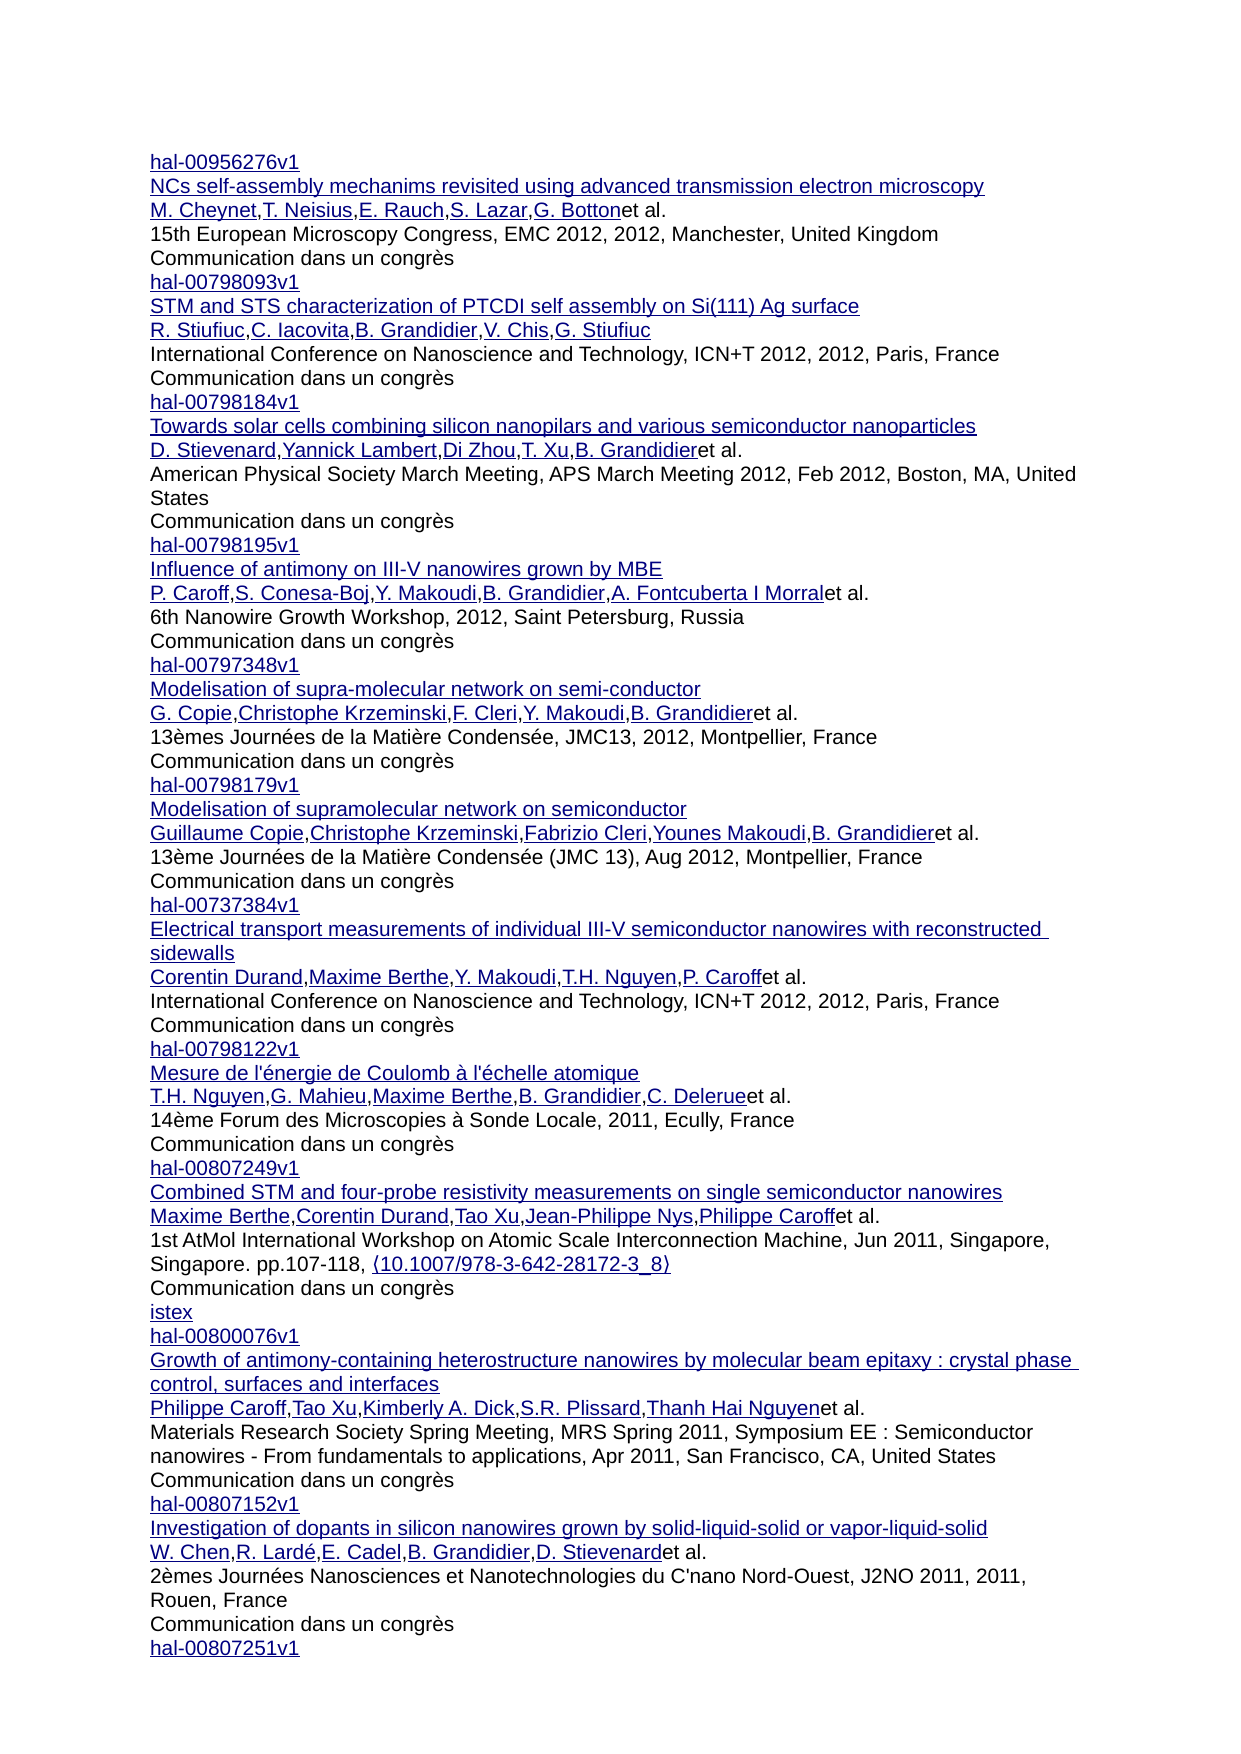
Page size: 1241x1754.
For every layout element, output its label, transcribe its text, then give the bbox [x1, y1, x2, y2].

table_cell Investigation of dopants in silicon nanowires grown by solid-liquid-solid or vapor-liquid-solid W. Chen,R. Lardé,E. Cadel,B. Grandidier,D. Stievenardet al. 2èmes Journées Nanosciences et Nanotechnologies du C'nano Nord-Ouest, J2NO 2011, 2011, Rouen, France Communication dans un congrès hal-00807251v1 [150, 1516, 1090, 1659]
table_cell Modelisation of supra-molecular network on semi-conductor G. Copie,Christophe Krzeminski,F. Cleri,Y. Makoudi,B. Grandidieret al. 13èmes Journées de la Matière Condensée, JMC13, 2012, Montpellier, France Communication dans un congrès hal-00798179v1 [150, 677, 1090, 797]
table_cell Towards solar cells combining silicon nanopilars and various semiconductor nanoparticles D. Stievenard,Yannick Lambert,Di Zhou,T. Xu,B. Grandidieret al. American Physical Society March Meeting, APS March Meeting 2012, Feb 2012, Boston, MA, United States Communication dans un congrès hal-00798195v1 [150, 414, 1090, 557]
table_cell Influence of antimony on III-V nanowires grown by MBE P. Caroff,S. Conesa-Boj,Y. Makoudi,B. Grandidier,A. Fontcuberta I Morralet al. 6th Nanowire Growth Workshop, 2012, Saint Petersburg, Russia Communication dans un congrès hal-00797348v1 [150, 557, 1090, 677]
table_cell hal-00956276v1 [150, 150, 1090, 174]
table_cell Modelisation of supramolecular network on semiconductor Guillaume Copie,Christophe Krzeminski,Fabrizio Cleri,Younes Makoudi,B. Grandidieret al. 13ème Journées de la Matière Condensée (JMC 13), Aug 2012, Montpellier, France Communication dans un congrès hal-00737384v1 [150, 797, 1090, 917]
table_cell STM and STS characterization of PTCDI self assembly on Si(111) Ag surface R. Stiufiuc,C. Iacovita,B. Grandidier,V. Chis,G. Stiufiuc International Conference on Nanoscience and Technology, ICN+T 2012, 2012, Paris, France Communication dans un congrès hal-00798184v1 [150, 294, 1090, 413]
table_cell Mesure de l'énergie de Coulomb à l'échelle atomique T.H. Nguyen,G. Mahieu,Maxime Berthe,B. Grandidier,C. Delerueet al. 14ème Forum des Microscopies à Sonde Locale, 2011, Ecully, France Communication dans un congrès hal-00807249v1 [150, 1060, 1090, 1180]
table_cell Electrical transport measurements of individual III-V semiconductor nanowires with reconstructed sidewalls Corentin Durand,Maxime Berthe,Y. Makoudi,T.H. Nguyen,P. Caroffet al. International Conference on Nanoscience and Technology, ICN+T 2012, 2012, Paris, France Communication dans un congrès hal-00798122v1 [150, 917, 1090, 1060]
table_cell Growth of antimony-containing heterostructure nanowires by molecular beam epitaxy : crystal phase control, surfaces and interfaces Philippe Caroff,Tao Xu,Kimberly A. Dick,S.R. Plissard,Thanh Hai Nguyenet al. Materials Research Society Spring Meeting, MRS Spring 2011, Symposium EE : Semiconductor nanowires - From fundamentals to applications, Apr 2011, San Francisco, CA, United States Communication dans un congrès hal-00807152v1 [150, 1348, 1090, 1516]
table_cell NCs self-assembly mechanims revisited using advanced transmission electron microscopy M. Cheynet,T. Neisius,E. Rauch,S. Lazar,G. Bottonet al. 15th European Microscopy Congress, EMC 2012, 2012, Manchester, United Kingdom Communication dans un congrès hal-00798093v1 [150, 174, 1090, 294]
table_cell Combined STM and four-probe resistivity measurements on single semiconductor nanowires Maxime Berthe,Corentin Durand,Tao Xu,Jean-Philippe Nys,Philippe Caroffet al. 1st AtMol International Workshop on Atomic Scale Interconnection Machine, Jun 2011, Singapore, Singapore. pp.107-118, ⟨10.1007/978-3-642-28172-3_8⟩ Communication dans un congrès istex hal-00800076v1 [150, 1180, 1090, 1348]
